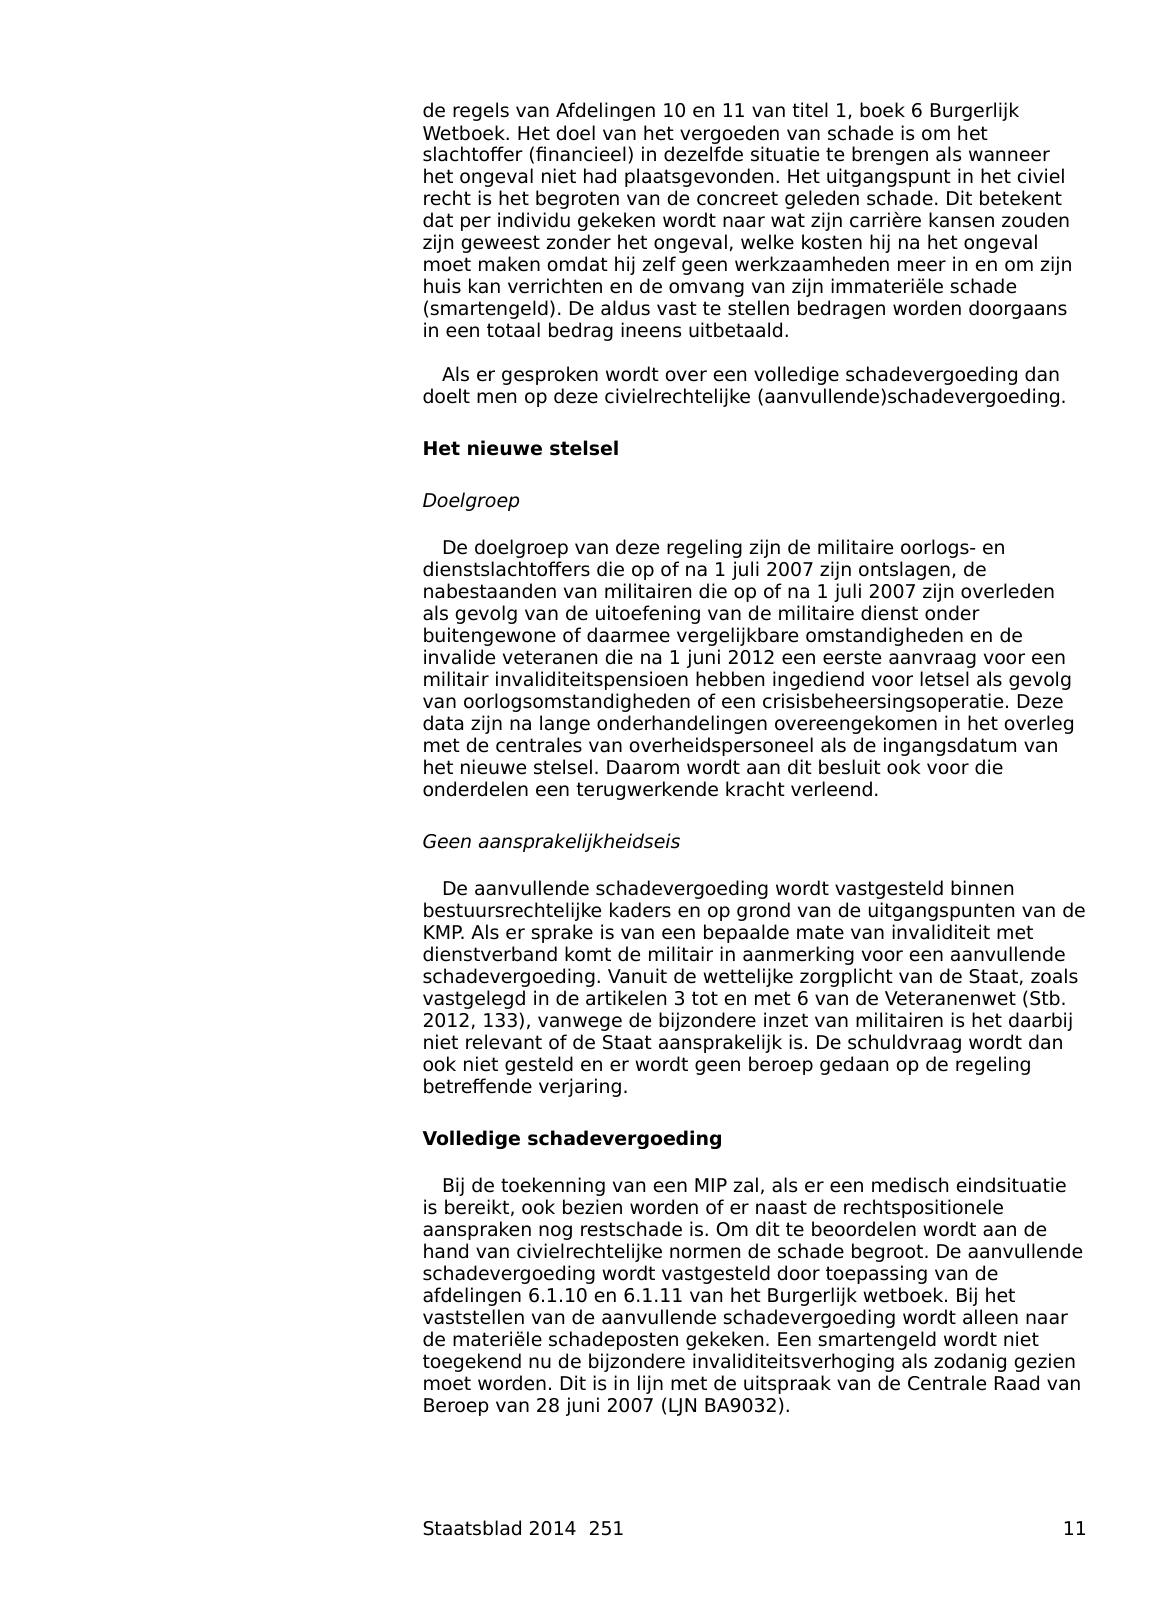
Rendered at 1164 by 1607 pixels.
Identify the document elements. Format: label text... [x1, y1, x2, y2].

text Als er gesproken wordt over een volledige schadevergoeding dan doelt men op deze civielrechtelijke (aanvullende)schadevergoeding. [422, 364, 1087, 408]
text de regels van Afdelingen 10 en 11 van titel 1, boek 6 Burgerlijk Wetboek. Het doel van het vergoeden van schade is om het slachtoffer (financieel) in dezelfde situatie te brengen als wanneer het ongeval niet had plaatsgevonden. Het uitgangspunt in het civiel recht is het begroten van de concreet geleden schade. Dit betekent dat per individu gekeken wordt naar wat zijn carrière kansen zouden zijn geweest zonder het ongeval, welke kosten hij na het ongeval moet maken omdat hij zelf geen werkzaamheden meer in en om zijn huis kan verrichten en de omvang van zijn immateriële schade (smartengeld). De aldus vast te stellen bedragen worden doorgaans in een totaal bedrag ineens uitbetaald. [422, 100, 1087, 342]
subtitle Volledige schadevergoeding [422, 1128, 1087, 1150]
subtitle Het nieuwe stelsel [422, 438, 1087, 460]
text De aanvullende schadevergoeding wordt vastgesteld binnen bestuursrechtelijke kaders en op grond van de uitgangspunten van de KMP. Als er sprake is van een bepaalde mate van invaliditeit met dienstverband komt de militair in aanmerking voor een aanvullende schadevergoeding. Vanuit de wettelijke zorgplicht van de Staat, zoals vastgelegd in de artikelen 3 tot en met 6 van de Veteranenwet (Stb. 2012, 133), vanwege de bijzondere inzet van militairen is het daarbij niet relevant of de Staat aansprakelijk is. De schuldvraag wordt dan ook niet gesteld en er wordt geen beroep gedaan op de regeling betreffende verjaring. [422, 878, 1087, 1098]
subtitle Doelgroep [422, 490, 1087, 512]
text Bij de toekenning van een MIP zal, als er een medisch eindsituatie is bereikt, ook bezien worden of er naast de rechtspositionele aanspraken nog restschade is. Om dit te beoordelen wordt aan de hand van civielrechtelijke normen de schade begroot. De aanvullende schadevergoeding wordt vastgesteld door toepassing van de afdelingen 6.1.10 en 6.1.11 van het Burgerlijk wetboek. Bij het vaststellen van de aanvullende schadevergoeding wordt alleen naar de materiële schadeposten gekeken. Een smartengeld wordt niet toegekend nu de bijzondere invaliditeitsverhoging als zodanig gezien moet worden. Dit is in lijn met de uitspraak van de Centrale Raad van Beroep van 28 juni 2007 (LJN BA9032). [422, 1175, 1087, 1417]
subtitle Geen aansprakelijkheidseis [422, 831, 1087, 853]
text De doelgroep van deze regeling zijn de militaire oorlogs- en dienstslachtoffers die op of na 1 juli 2007 zijn ontslagen, de nabestaanden van militairen die op of na 1 juli 2007 zijn overleden als gevolg van de uitoefening van de militaire dienst onder buitengewone of daarmee vergelijkbare omstandigheden en de invalide veteranen die na 1 juni 2012 een eerste aanvraag voor een militair invaliditeitspensioen hebben ingediend voor letsel als gevolg van oorlogsomstandigheden of een crisisbeheersingsoperatie. Deze data zijn na lange onderhandelingen overeengekomen in het overleg met de centrales van overheidspersoneel als de ingangsdatum van het nieuwe stelsel. Daarom wordt aan dit besluit ook voor die onderdelen een terugwerkende kracht verleend. [422, 537, 1087, 801]
